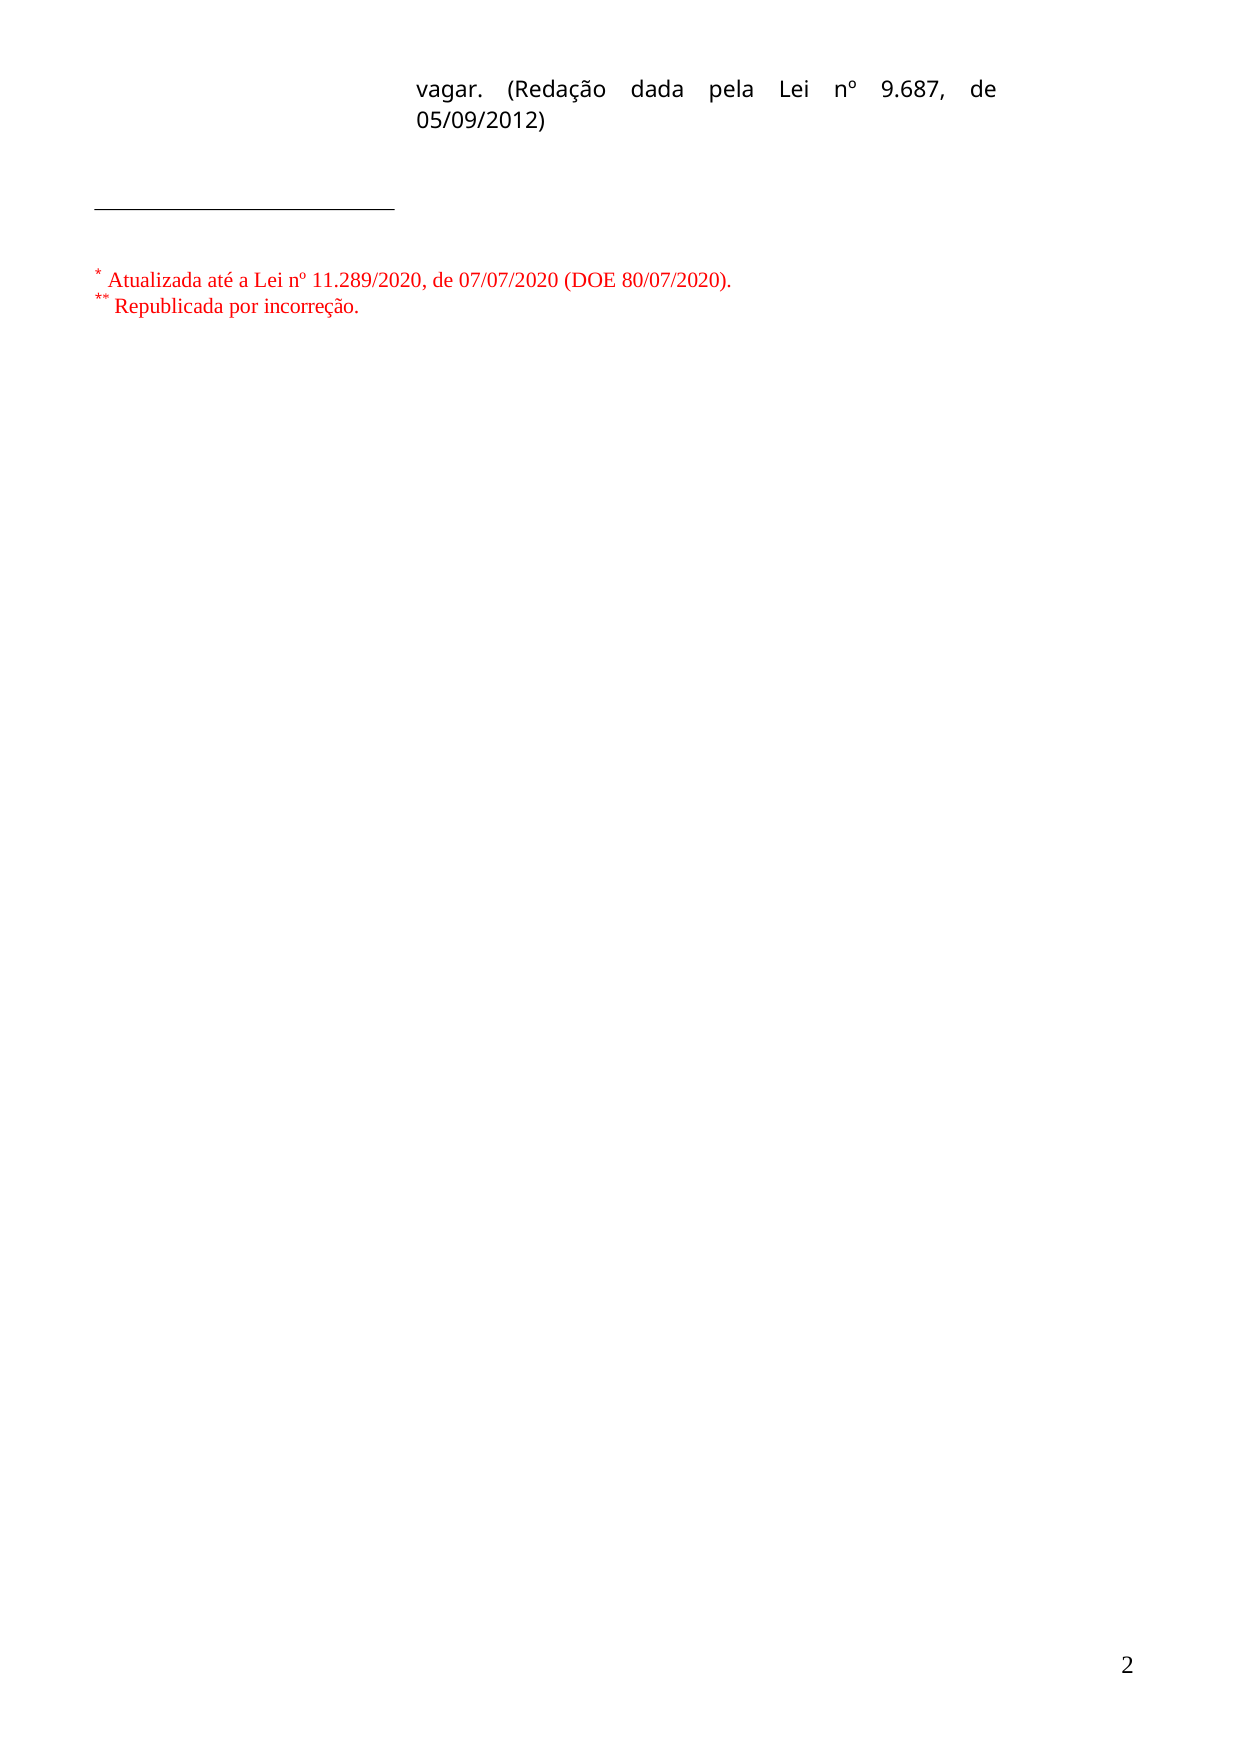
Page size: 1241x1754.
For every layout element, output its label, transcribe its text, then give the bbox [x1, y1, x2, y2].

text vagar. (Redação dada pela Lei nº 9.687, de 05/09/2012) [188, 73, 997, 135]
text ** Republicada por incorreção. [94, 293, 1184, 319]
text * Atualizada até a Lei nº 11.289/2020, de 07/07/2020 (DOE 80/07/2020). [94, 268, 1184, 293]
